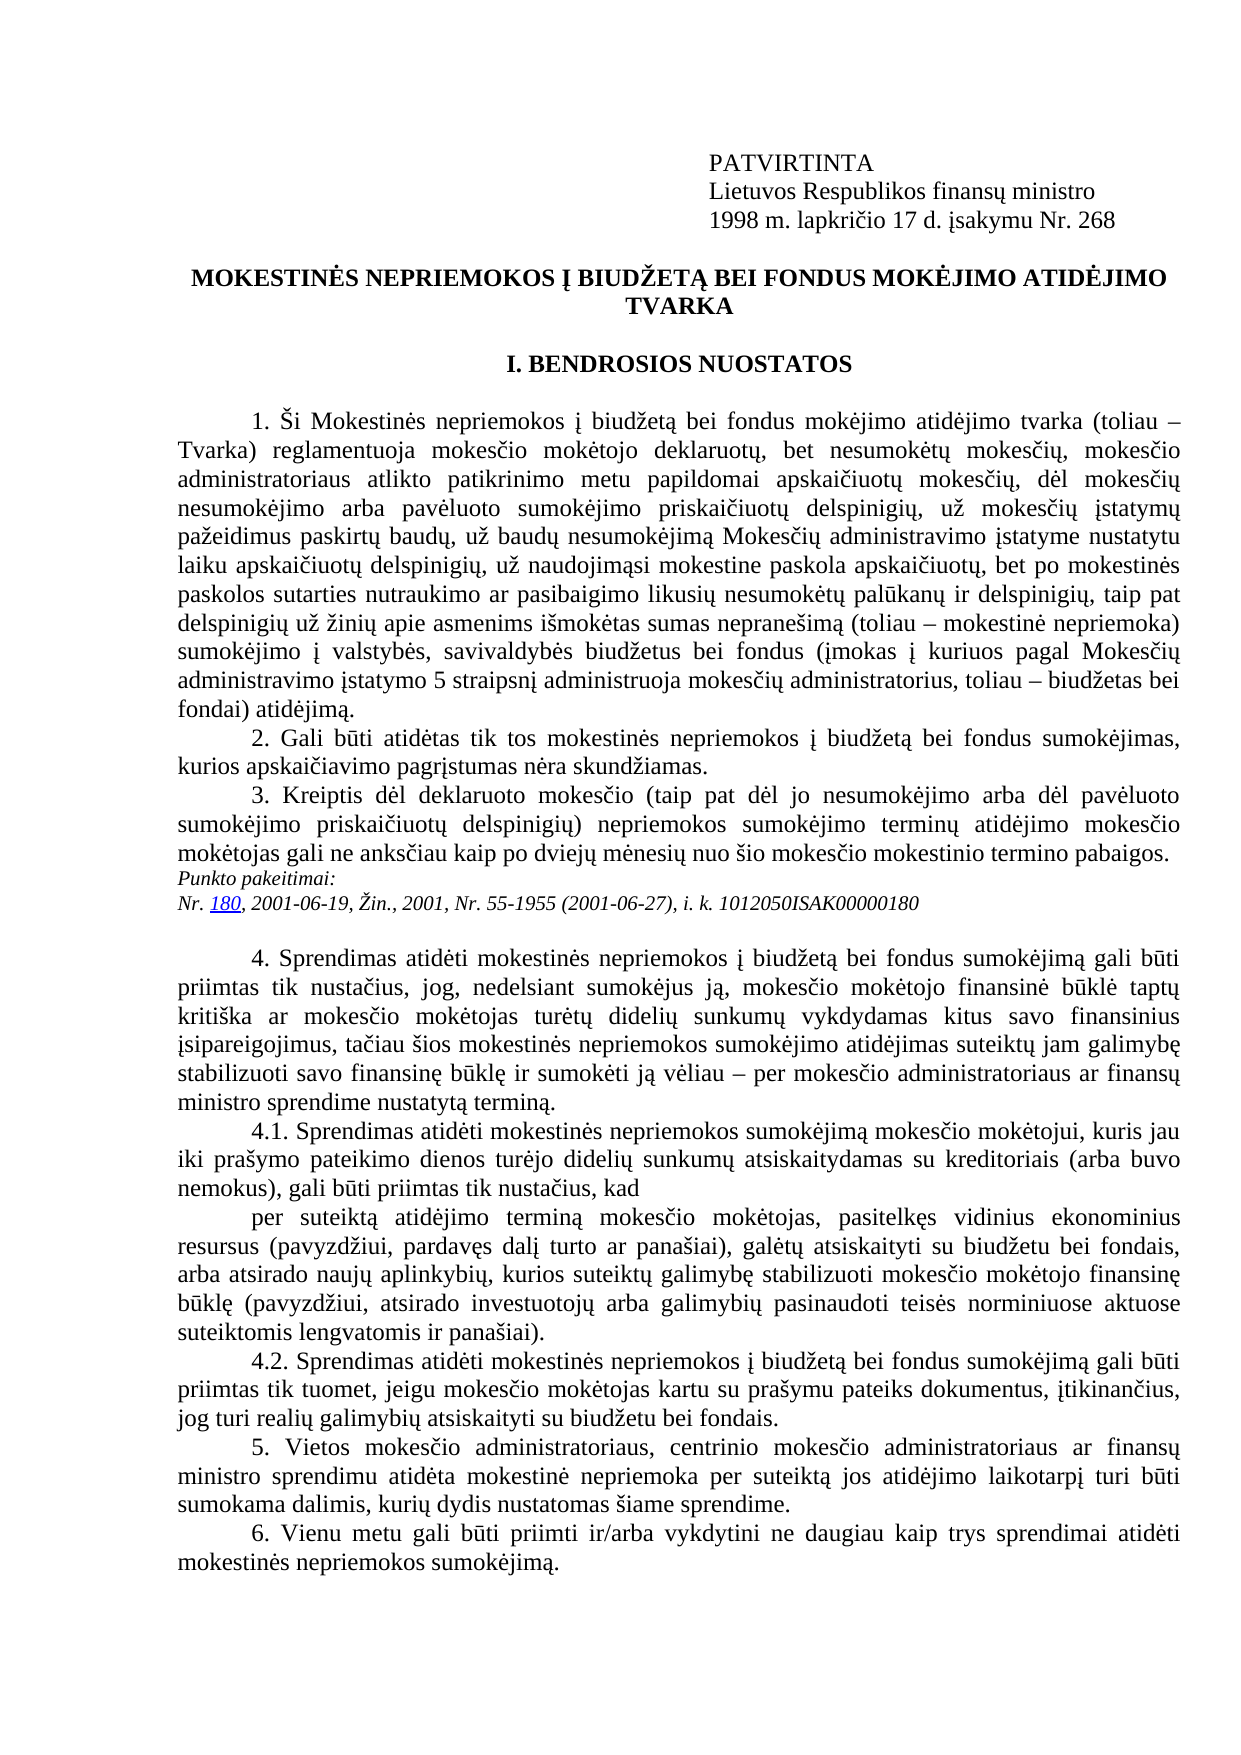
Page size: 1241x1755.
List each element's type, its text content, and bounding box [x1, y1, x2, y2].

text 5. Vietos mokesčio administratoriaus, centrinio mokesčio administratoriaus ar finansų ministro sprendimu atidėta mokestinė nepriemoka per suteiktą jos atidėjimo laikotarpį turi būti sumokama dalimis, kurių dydis nustatomas šiame sprendime. [177, 1432, 1181, 1518]
text 4. Sprendimas atidėti mokestinės nepriemokos į biudžetą bei fondus sumokėjimą gali būti priimtas tik nustačius, jog, nedelsiant sumokėjus ją, mokesčio mokėtojo finansinė būklė taptų kritiška ar mokesčio mokėtojas turėtų didelių sunkumų vykdydamas kitus savo finansinius įsipareigojimus, tačiau šios mokestinės nepriemokos sumokėjimo atidėjimas suteiktų jam galimybę stabilizuoti savo finansinę būklę ir sumokėti ją vėliau – per mokesčio administratoriaus ar finansų ministro sprendime nustatytą terminą. [177, 943, 1181, 1116]
text per suteiktą atidėjimo terminą mokesčio mokėtojas, pasitelkęs vidinius ekonominius resursus (pavyzdžiui, pardavęs dalį turto ar panašiai), galėtų atsiskaityti su biudžetu bei fondais, arba atsirado naujų aplinkybių, kurios suteiktų galimybę stabilizuoti mokesčio mokėtojo finansinę būklę (pavyzdžiui, atsirado investuotojų arba galimybių pasinaudoti teisės norminiuose aktuose suteiktomis lengvatomis ir panašiai). [177, 1202, 1181, 1346]
text Lietuvos Respublikos finansų ministro [177, 176, 1181, 205]
text 1. Ši Mokestinės nepriemokos į biudžetą bei fondus mokėjimo atidėjimo tvarka (toliau – Tvarka) reglamentuoja mokesčio mokėtojo deklaruotų, bet nesumokėtų mokesčių, mokesčio administratoriaus atlikto patikrinimo metu papildomai apskaičiuotų mokesčių, dėl mokesčių nesumokėjimo arba pavėluoto sumokėjimo priskaičiuotų delspinigių, už mokesčių įstatymų pažeidimus paskirtų baudų, už baudų nesumokėjimą Mokesčių administravimo įstatyme nustatytu laiku apskaičiuotų delspinigių, už naudojimąsi mokestine paskola apskaičiuotų, bet po mokestinės paskolos sutarties nutraukimo ar pasibaigimo likusių nesumokėtų palūkanų ir delspinigių, taip pat delspinigių už žinių apie asmenims išmokėtas sumas nepranešimą (toliau – mokestinė nepriemoka) sumokėjimo į valstybės, savivaldybės biudžetus bei fondus (įmokas į kuriuos pagal Mokesčių administravimo įstatymo 5 straipsnį administruoja mokesčių administratorius, toliau – biudžetas bei fondai) atidėjimą. [177, 406, 1181, 723]
text 4.1. Sprendimas atidėti mokestinės nepriemokos sumokėjimą mokesčio mokėtojui, kuris jau iki prašymo pateikimo dienos turėjo didelių sunkumų atsiskaitydamas su kreditoriais (arba buvo nemokus), gali būti priimtas tik nustačius, kad [177, 1116, 1181, 1202]
text 2. Gali būti atidėtas tik tos mokestinės nepriemokos į biudžetą bei fondus sumokėjimas, kurios apskaičiavimo pagrįstumas nėra skundžiamas. [177, 723, 1181, 780]
text Punkto pakeitimai: [177, 866, 1181, 890]
text 4.2. Sprendimas atidėti mokestinės nepriemokos į biudžetą bei fondus sumokėjimą gali būti priimtas tik tuomet, jeigu mokesčio mokėtojas kartu su prašymu pateiks dokumentus, įtikinančius, jog turi realių galimybių atsiskaityti su biudžetu bei fondais. [177, 1346, 1181, 1432]
text MOKESTINĖS NEPRIEMOKOS Į BIUDŽETĄ BEI FONDUS MOKĖJIMO ATIDĖJIMO TVARKA [177, 263, 1181, 320]
text 1998 m. lapkričio 17 d. įsakymu Nr. 268 [177, 205, 1181, 234]
text Nr. 180, 2001-06-19, Žin., 2001, Nr. 55-1955 (2001-06-27), i. k. 1012050ISAK00000180 [177, 890, 1181, 914]
text 3. Kreiptis dėl deklaruoto mokesčio (taip pat dėl jo nesumokėjimo arba dėl pavėluoto sumokėjimo priskaičiuotų delspinigių) nepriemokos sumokėjimo terminų atidėjimo mokesčio mokėtojas gali ne anksčiau kaip po dviejų mėnesių nuo šio mokesčio mokestinio termino pabaigos. [177, 780, 1181, 866]
text PATVIRTINTA [177, 148, 1181, 176]
text 6. Vienu metu gali būti priimti ir/arba vykdytini ne daugiau kaip trys sprendimai atidėti mokestinės nepriemokos sumokėjimą. [177, 1518, 1181, 1576]
text I. BENDROSIOS NUOSTATOS [177, 349, 1181, 378]
